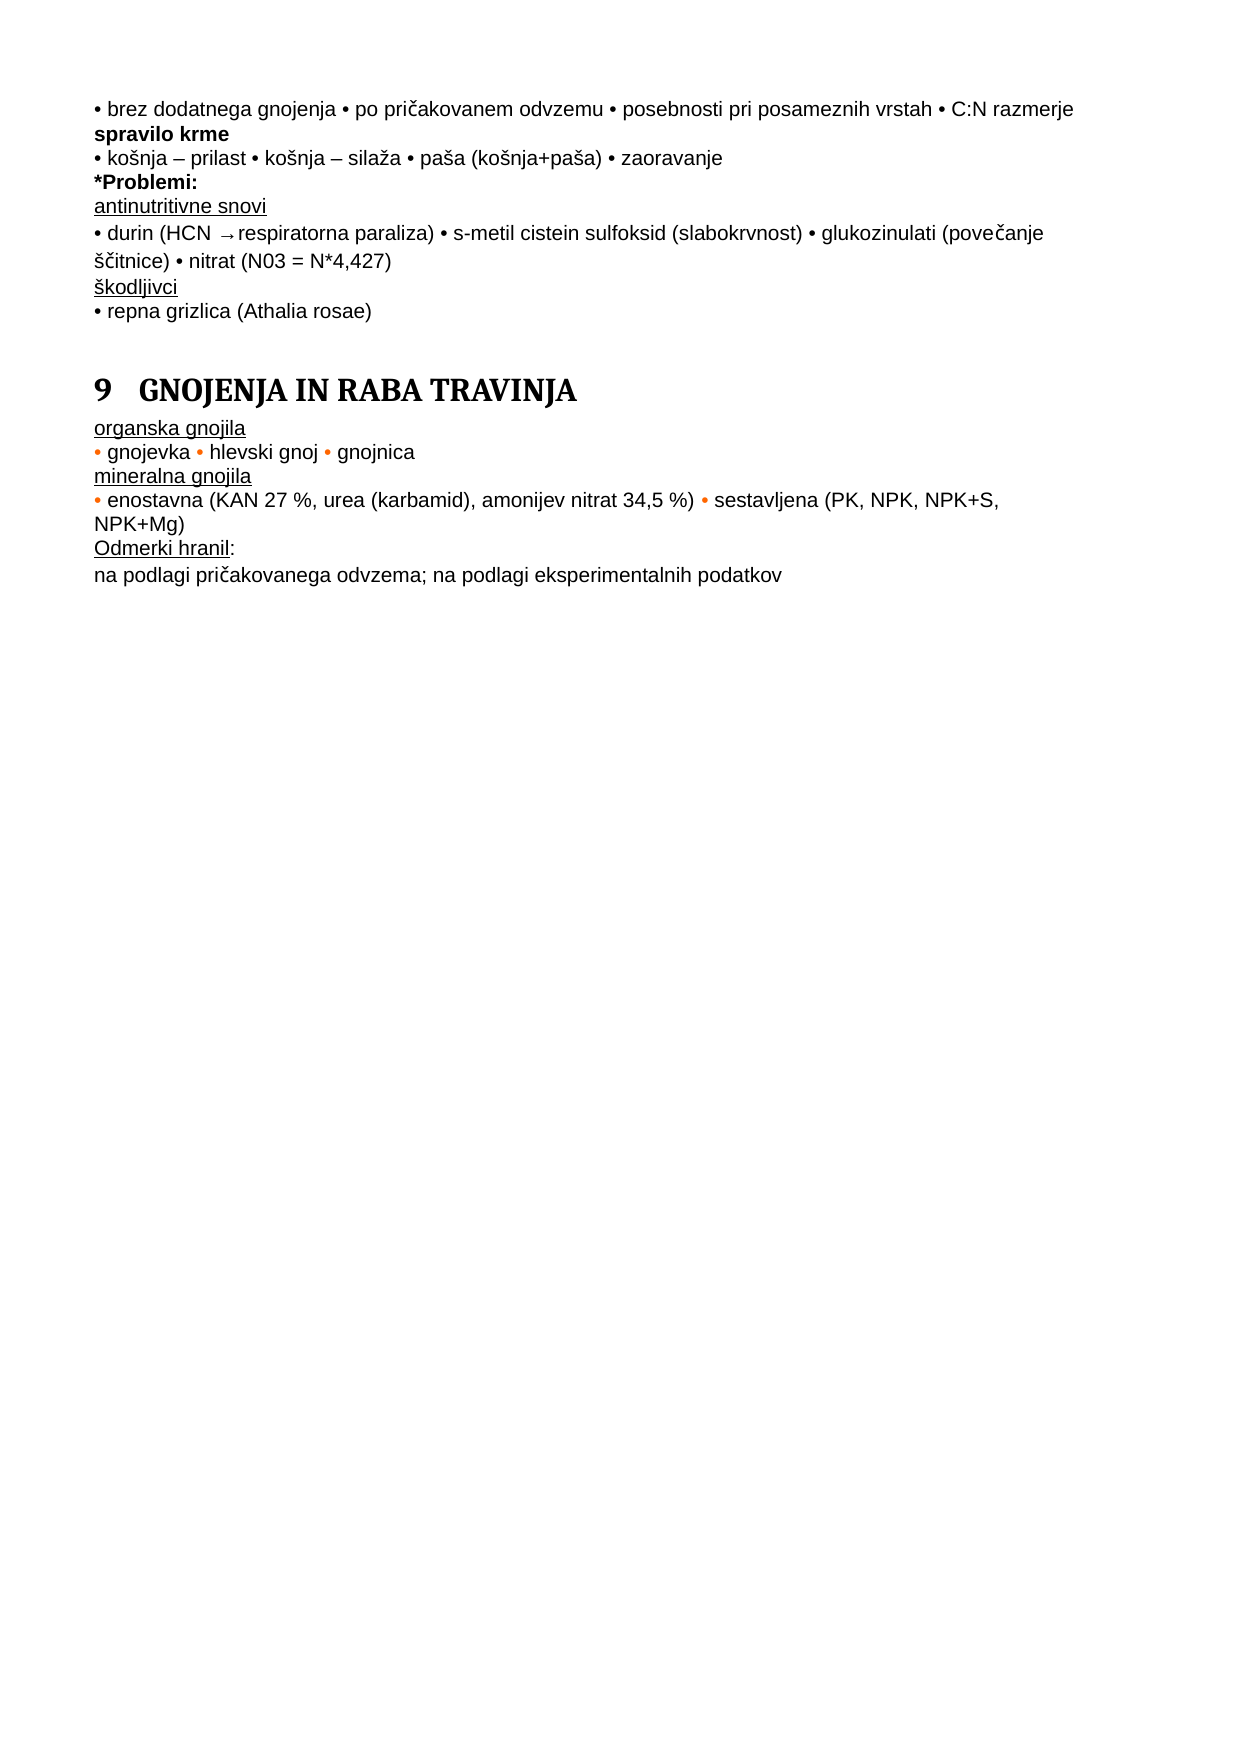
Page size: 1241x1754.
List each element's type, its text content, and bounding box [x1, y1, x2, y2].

subtitle GNOJENJA IN RABA TRAVINJA [94, 372, 1092, 410]
text spravilo krme [94, 122, 1092, 146]
text mineralna gnojila [94, 464, 1092, 488]
text Odmerki hranil: [94, 536, 1092, 560]
text • brez dodatnega gnojenja • po pričakovanem odvzemu • posebnosti pri posameznih vrstah • C:N razmerje [94, 94, 1092, 122]
text • košnja – prilast • košnja – silaža • paša (košnja+paša) • zaoravanje [94, 146, 1092, 170]
text • repna grizlica (Athalia rosae) [94, 299, 1092, 323]
text • enostavna (KAN 27 %, urea (karbamid), amonijev nitrat 34,5 %) • sestavljena (PK, NPK, NPK+S, NPK+Mg) [94, 488, 1092, 536]
text antinutritivne snovi [94, 194, 1092, 218]
text • durin (HCN →respiratorna paraliza) • s-metil cistein sulfoksid (slabokrvnost) • glukozinulati (povečanje ščitnice) • nitrat (N03 = N*4,427) [94, 218, 1092, 275]
text organska gnojila [94, 416, 1092, 440]
text *Problemi: [94, 170, 1092, 194]
text na podlagi pričakovanega odvzema; na podlagi eksperimentalnih podatkov [94, 560, 1092, 588]
text škodljivci [94, 275, 1092, 299]
text • gnojevka • hlevski gnoj • gnojnica [94, 440, 1092, 464]
